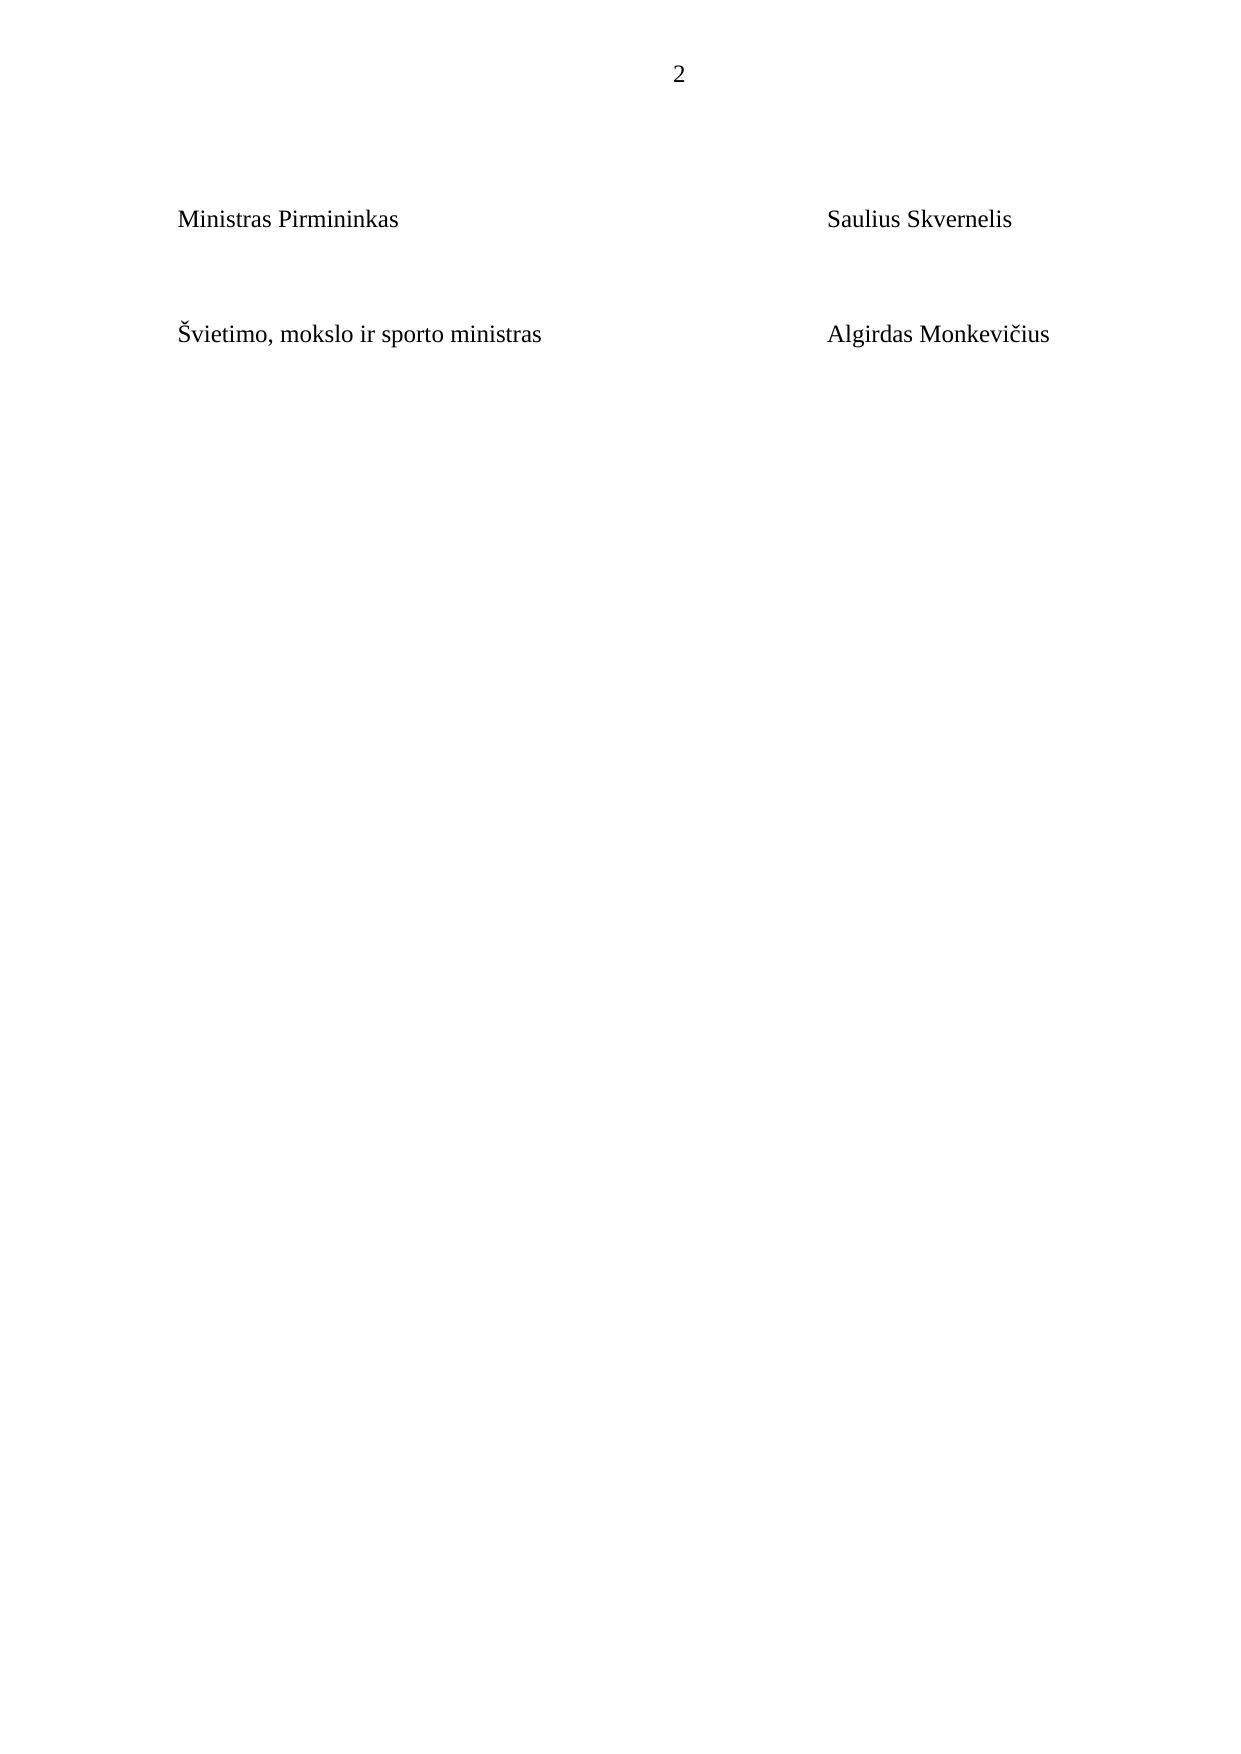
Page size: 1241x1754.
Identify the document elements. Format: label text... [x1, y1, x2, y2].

text Švietimo, mokslo ir sporto ministras Algirdas Monkevičius [177, 319, 1181, 348]
text Ministras Pirmininkas Saulius Skvernelis [177, 204, 1181, 233]
